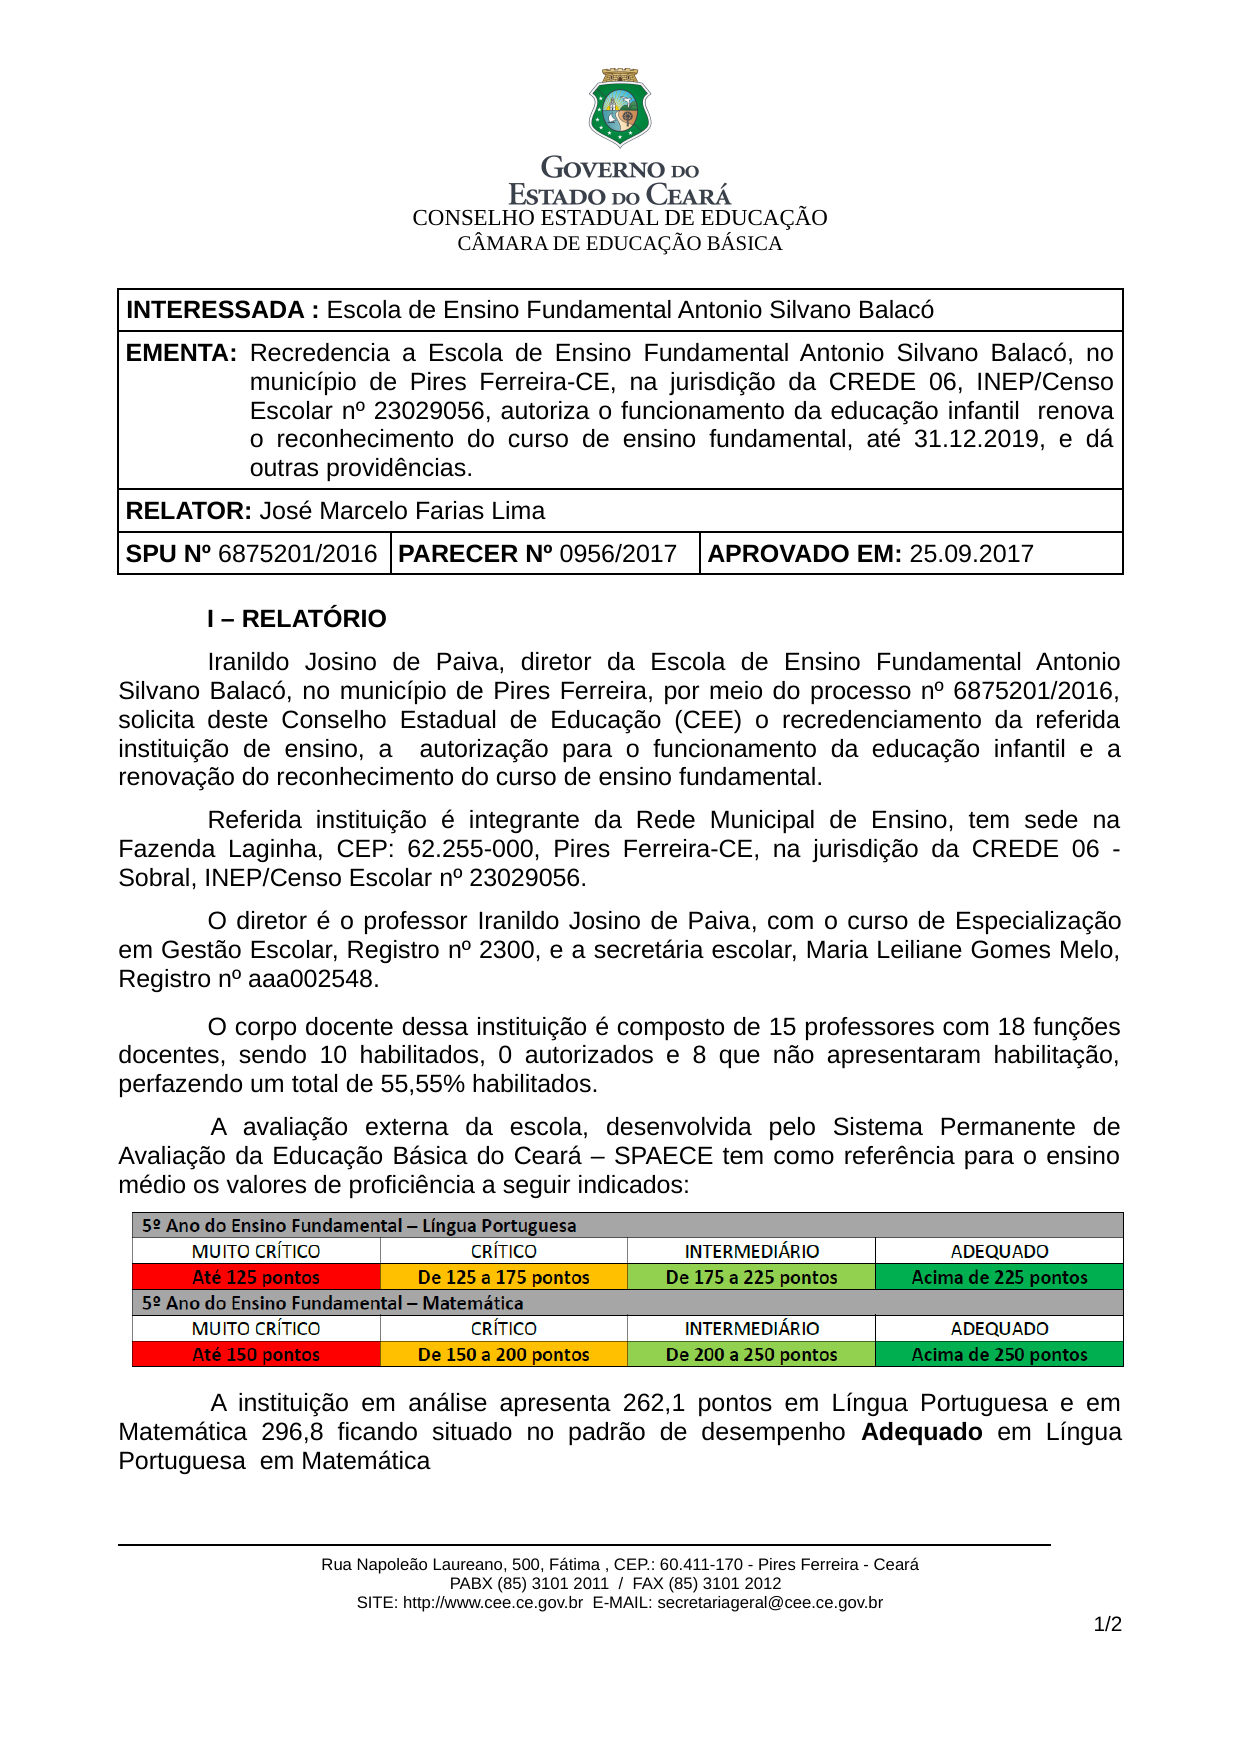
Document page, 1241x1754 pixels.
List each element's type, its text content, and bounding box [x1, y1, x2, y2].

picture [508, 68, 732, 205]
text Referida instituição é integrante da Rede Municipal de Ensino, tem sede na Fazenda Laginha, CEP: 62.255-000, Pires Ferreira-CE, na jurisdição da CREDE 06 - Sobral, INEP/Censo Escolar nº 23029056. [118, 805, 1122, 892]
table_header INTERESSADA : Escola de Ensino Fundamental Antonio Silvano Balacó [119, 290, 1122, 330]
text Iranildo Josino de Paiva, diretor da Escola de Ensino Fundamental Antonio Silvano Balacó, no município de Pires Ferreira, por meio do processo nº 6875201/2016, solicita deste Conselho Estadual de Educação (CEE) o recredenciamento da referida instituição de ensino, a autorização para o funcionamento da educação infantil e a renovação do reconhecimento do curso de ensino fundamental. [118, 647, 1122, 791]
text O corpo docente dessa instituição é composto de 15 professores com 18 funções docentes, sendo 10 habilitados, 0 autorizados e 8 que não apresentaram habilitação, perfazendo um total de 55,55% habilitados. [118, 1011, 1122, 1098]
table_cell APROVADO EM: 25.09.2017 [701, 533, 1122, 573]
subtitle I – RELATÓRIO [118, 604, 1122, 633]
picture [126, 1206, 1130, 1374]
table_cell EMENTA: Recredencia a Escola de Ensino Fundamental Antonio Silvano Balacó, no município de Pires Ferreira-CE, na jurisdição da CREDE 06, INEP/Censo Escolar nº 23029056, autoriza o funcionamento da educação infantil renova o reconhecimento do curso de ensino fundamental, até 31.12.2019, e dá outras providências. [119, 332, 1122, 488]
table_cell SPU Nº 6875201/2016 [119, 533, 390, 573]
text A instituição em análise apresenta 262,1 pontos em Língua Portuguesa e em Matemática 296,8 ficando situado no padrão de desempenho Adequado em Língua Portuguesa em Matemática [118, 1388, 1122, 1474]
table_cell PARECER Nº 0956/2017 [392, 533, 699, 573]
text A avaliação externa da escola, desenvolvida pelo Sistema Permanente de Avaliação da Educação Básica do Ceará – SPAECE tem como referência para o ensino médio os valores de proficiência a seguir indicados: [118, 1112, 1122, 1198]
text O diretor é o professor Iranildo Josino de Paiva, com o curso de Especialização em Gestão Escolar, Registro nº 2300, e a secretária escolar, Maria Leiliane Gomes Melo, Registro nº aaa002548. [118, 906, 1122, 992]
table_cell RELATOR: José Marcelo Farias Lima [119, 490, 1122, 531]
